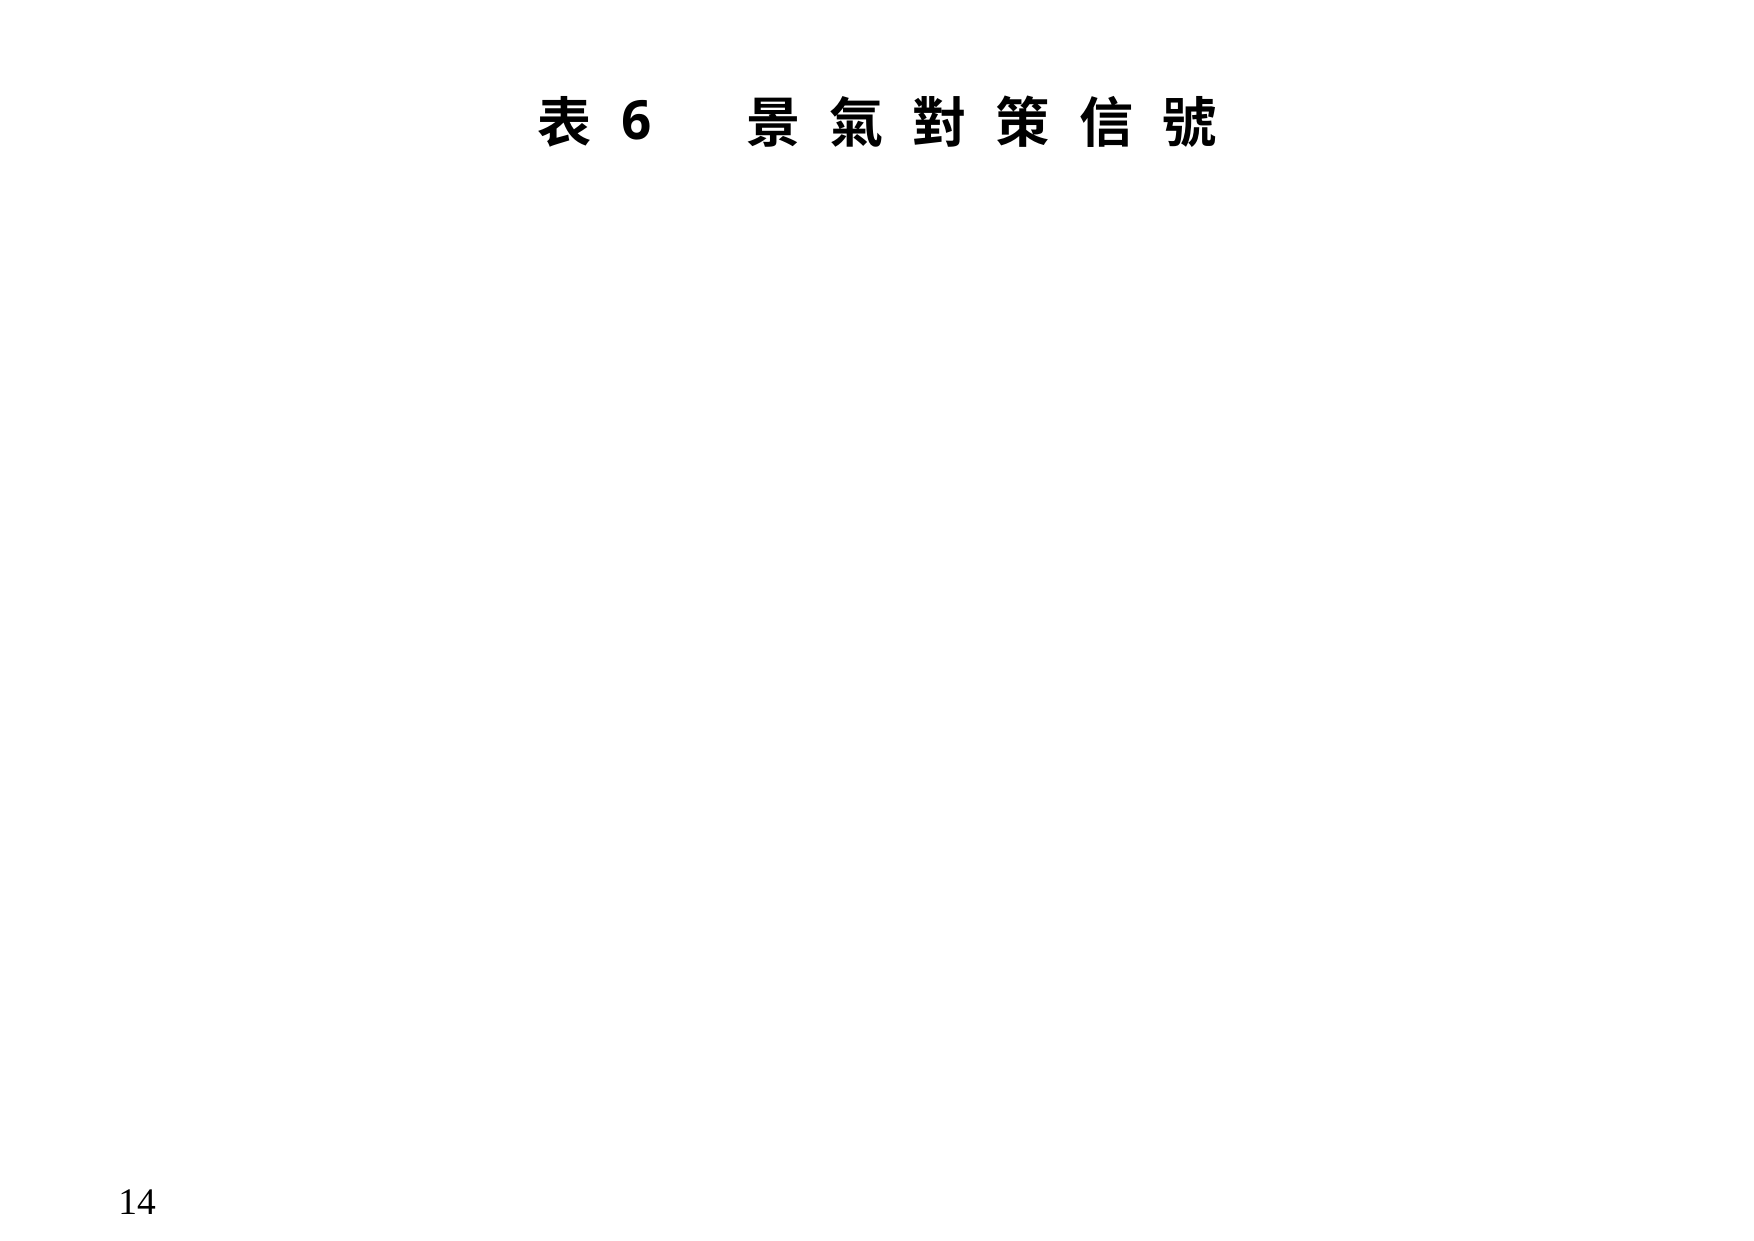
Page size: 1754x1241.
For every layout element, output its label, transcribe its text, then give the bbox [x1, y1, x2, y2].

subtitle 表6 景氣對策信號 [127, 46, 1627, 171]
